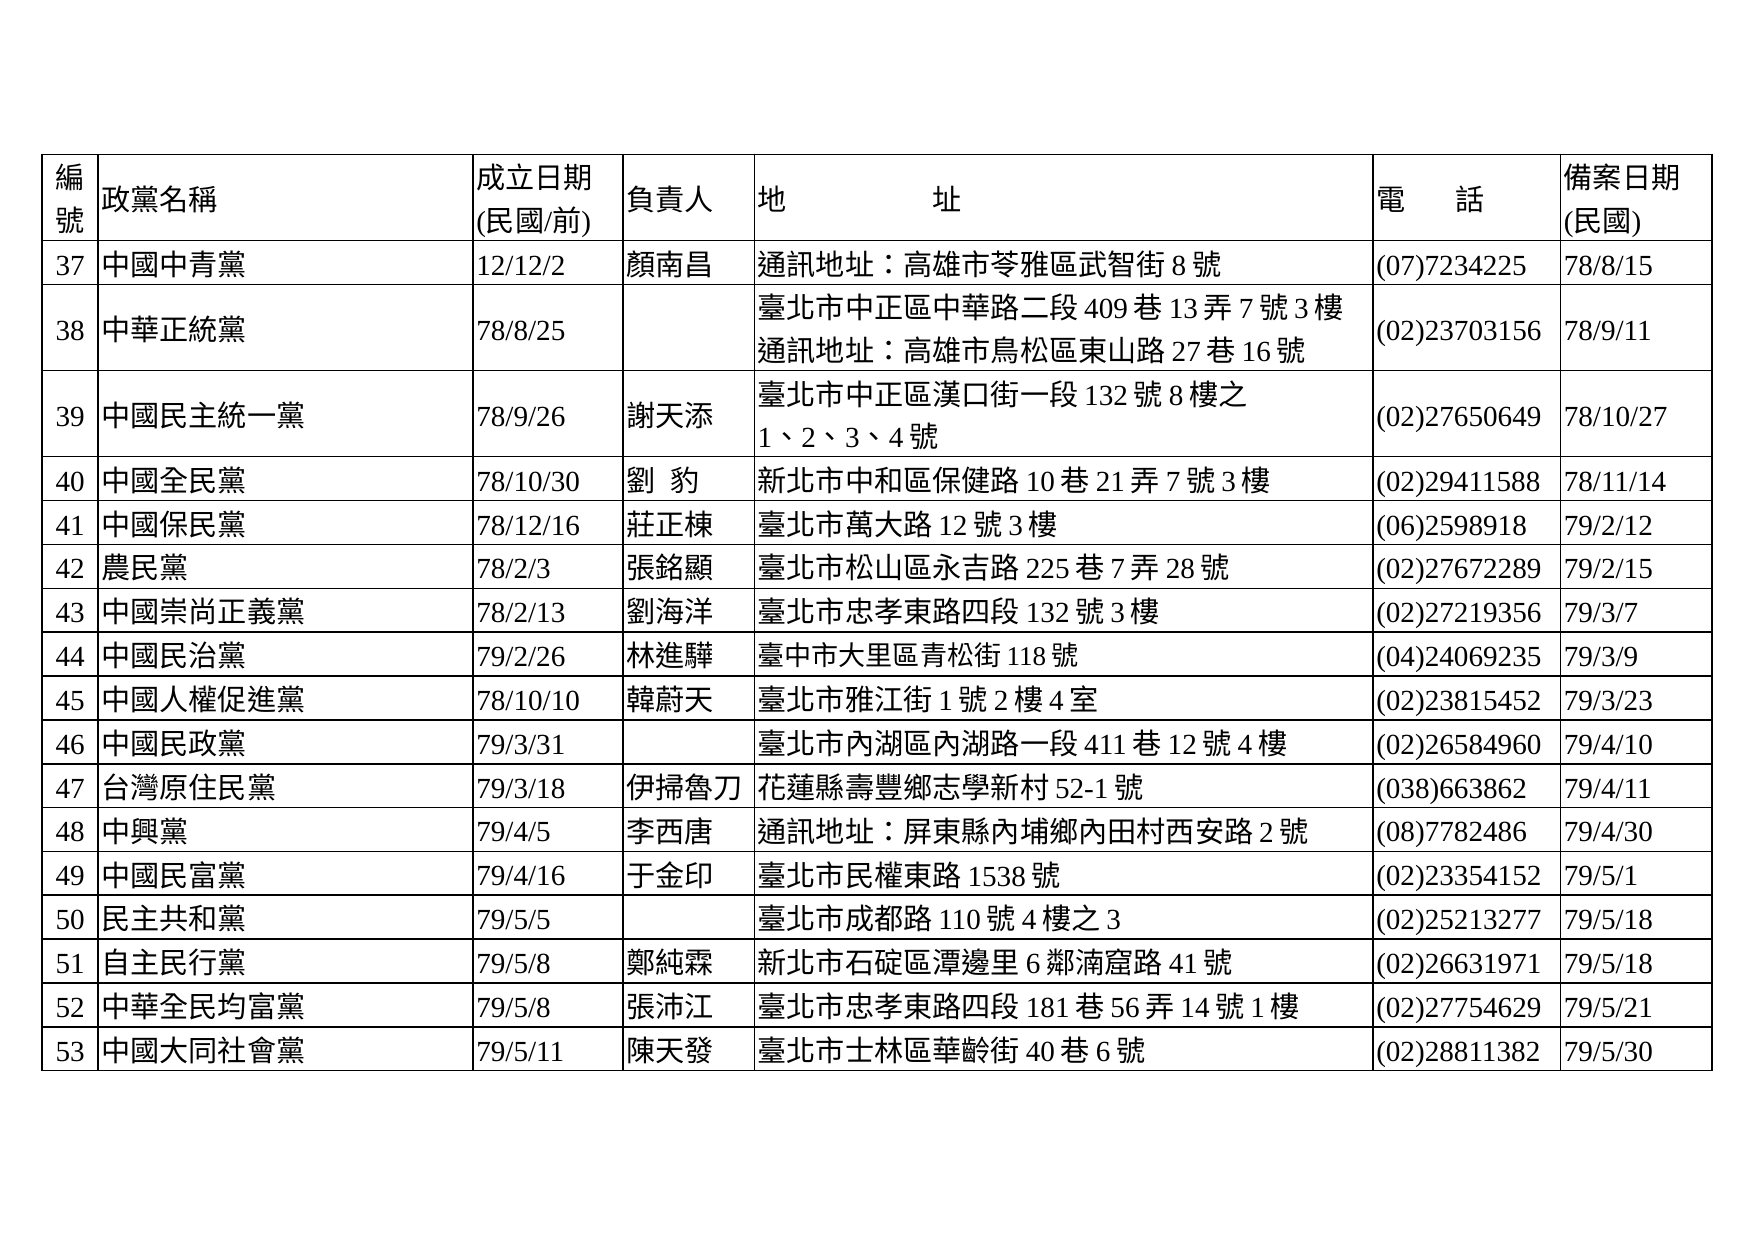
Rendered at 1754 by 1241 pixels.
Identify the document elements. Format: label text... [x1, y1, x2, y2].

table_cell 42 [43, 545, 97, 587]
table_cell 79/3/18 [474, 765, 622, 807]
table_cell (038)663862 [1374, 765, 1560, 807]
table_cell 78/11/14 [1561, 457, 1711, 500]
table_cell 79/5/5 [474, 896, 622, 938]
table_cell 中國民富黨 [99, 852, 472, 894]
table_cell 顏南昌 [624, 241, 754, 283]
table_cell 53 [43, 1028, 97, 1070]
table_cell 79/5/18 [1561, 896, 1711, 938]
table_cell 12/12/2 [474, 241, 622, 283]
table_cell 臺北市內湖區內湖路一段411巷12號4樓 [755, 721, 1372, 763]
table_cell 中華正統黨 [99, 285, 472, 370]
table_cell 中國保民黨 [99, 501, 472, 543]
table_cell 79/4/11 [1561, 765, 1711, 807]
table_cell 44 [43, 633, 97, 675]
table_header 電 話 [1374, 155, 1560, 240]
table_cell 伊掃魯刀 [624, 765, 754, 807]
table_cell 48 [43, 808, 97, 851]
table_cell 中國崇尚正義黨 [99, 589, 472, 631]
table_cell 中國民主統一黨 [99, 371, 472, 456]
table_cell 78/2/3 [474, 545, 622, 587]
table_cell (02)25213277 [1374, 896, 1560, 938]
table_cell 40 [43, 457, 97, 500]
table_cell 通訊地址：高雄市苓雅區武智街8號 [755, 241, 1372, 283]
table_cell 臺北市中正區中華路二段409巷13弄7號3樓 通訊地址：高雄市鳥松區東山路27巷16號 [755, 285, 1372, 370]
table_cell 林進驊 [624, 633, 754, 675]
table_cell 50 [43, 896, 97, 938]
table_cell 79/2/15 [1561, 545, 1711, 587]
table_cell 謝天添 [624, 371, 754, 456]
table_cell 劉海洋 [624, 589, 754, 631]
table_cell 中國中青黨 [99, 241, 472, 283]
table_cell 鄭純霖 [624, 940, 754, 982]
table_cell 79/3/23 [1561, 677, 1711, 719]
table_cell 陳天發 [624, 1028, 754, 1070]
table_cell 79/5/11 [474, 1028, 622, 1070]
table_cell 79/2/26 [474, 633, 622, 675]
table_cell 51 [43, 940, 97, 982]
table_cell 79/5/1 [1561, 852, 1711, 894]
table_cell [624, 721, 754, 763]
table_cell (02)27754629 [1374, 984, 1560, 1026]
table_cell 張銘顯 [624, 545, 754, 587]
table_cell 民主共和黨 [99, 896, 472, 938]
table_cell (07)7234225 [1374, 241, 1560, 283]
table_cell 78/12/16 [474, 501, 622, 543]
table_cell 中興黨 [99, 808, 472, 851]
table_cell 花蓮縣壽豐鄉志學新村52-1號 [755, 765, 1372, 807]
table_cell 37 [43, 241, 97, 283]
table_header 政黨名稱 [99, 155, 472, 240]
table_cell 78/10/30 [474, 457, 622, 500]
table_cell 79/4/5 [474, 808, 622, 851]
table_header 成立日期 (民國/前) [474, 155, 622, 240]
table_header 備案日期 (民國) [1561, 155, 1711, 240]
table_cell 79/4/10 [1561, 721, 1711, 763]
table_cell 于金印 [624, 852, 754, 894]
table_cell 臺北市忠孝東路四段132號3樓 [755, 589, 1372, 631]
table_cell 39 [43, 371, 97, 456]
table_cell 中國大同社會黨 [99, 1028, 472, 1070]
table_cell 臺北市萬大路12號3樓 [755, 501, 1372, 543]
table_cell 78/9/26 [474, 371, 622, 456]
table_cell 79/2/12 [1561, 501, 1711, 543]
table_cell 臺中市大里區青松街118號 [755, 633, 1372, 675]
table_cell 78/9/11 [1561, 285, 1711, 370]
table_cell 43 [43, 589, 97, 631]
table_cell (02)23354152 [1374, 852, 1560, 894]
table_cell (02)29411588 [1374, 457, 1560, 500]
table_cell 47 [43, 765, 97, 807]
table_cell 韓蔚天 [624, 677, 754, 719]
table_cell (02)23703156 [1374, 285, 1560, 370]
table_cell 79/5/18 [1561, 940, 1711, 982]
table_cell (04)24069235 [1374, 633, 1560, 675]
table_cell (02)26631971 [1374, 940, 1560, 982]
table_cell (02)28811382 [1374, 1028, 1560, 1070]
table_header 編號 [43, 155, 97, 240]
table_cell 79/4/30 [1561, 808, 1711, 851]
table_cell 79/5/8 [474, 984, 622, 1026]
table_cell 中華全民均富黨 [99, 984, 472, 1026]
table_cell (02)27672289 [1374, 545, 1560, 587]
table_cell 78/8/25 [474, 285, 622, 370]
table_cell 78/8/15 [1561, 241, 1711, 283]
table_cell 79/5/30 [1561, 1028, 1711, 1070]
table_cell 新北市石碇區潭邊里6鄰湳窟路41號 [755, 940, 1372, 982]
table_cell 張沛江 [624, 984, 754, 1026]
table_cell 79/3/9 [1561, 633, 1711, 675]
table_cell (02)27650649 [1374, 371, 1560, 456]
table_cell (06)2598918 [1374, 501, 1560, 543]
table_cell [624, 285, 754, 370]
table_cell 78/2/13 [474, 589, 622, 631]
table_header 地 址 [755, 155, 1372, 240]
table_cell 劉 豹 [624, 457, 754, 500]
table_cell 通訊地址：屏東縣內埔鄉內田村西安路2號 [755, 808, 1372, 851]
table_cell 79/5/21 [1561, 984, 1711, 1026]
table_cell 臺北市成都路110號4樓之3 [755, 896, 1372, 938]
table_cell (02)23815452 [1374, 677, 1560, 719]
table_cell 臺北市民權東路1538號 [755, 852, 1372, 894]
table_cell 78/10/27 [1561, 371, 1711, 456]
table_cell 中國全民黨 [99, 457, 472, 500]
table_cell 78/10/10 [474, 677, 622, 719]
table_cell [624, 896, 754, 938]
table_cell 自主民行黨 [99, 940, 472, 982]
table_cell 79/3/7 [1561, 589, 1711, 631]
table_cell 臺北市忠孝東路四段181巷56弄14號1樓 [755, 984, 1372, 1026]
table_cell 45 [43, 677, 97, 719]
table_cell 41 [43, 501, 97, 543]
table_cell 臺北市雅江街1號2樓4室 [755, 677, 1372, 719]
table_cell 莊正棟 [624, 501, 754, 543]
table_cell 臺北市中正區漢口街一段132號8樓之1、2、3、4號 [755, 371, 1372, 456]
table_cell 農民黨 [99, 545, 472, 587]
table_cell (02)27219356 [1374, 589, 1560, 631]
table_cell 中國民治黨 [99, 633, 472, 675]
table_cell 臺北市松山區永吉路225巷7弄28號 [755, 545, 1372, 587]
table_cell 49 [43, 852, 97, 894]
table_cell 中國人權促進黨 [99, 677, 472, 719]
table_cell 79/4/16 [474, 852, 622, 894]
table_cell 52 [43, 984, 97, 1026]
table_cell (08)7782486 [1374, 808, 1560, 851]
table_cell 38 [43, 285, 97, 370]
table_cell 臺北市士林區華齡街40巷6號 [755, 1028, 1372, 1070]
table_cell 79/3/31 [474, 721, 622, 763]
table_cell (02)26584960 [1374, 721, 1560, 763]
table_cell 台灣原住民黨 [99, 765, 472, 807]
table_cell 79/5/8 [474, 940, 622, 982]
table_cell 中國民政黨 [99, 721, 472, 763]
table_cell 新北市中和區保健路10巷21弄7號3樓 [755, 457, 1372, 500]
table_cell 李西唐 [624, 808, 754, 851]
table_cell 46 [43, 721, 97, 763]
table_header 負責人 [624, 155, 754, 240]
